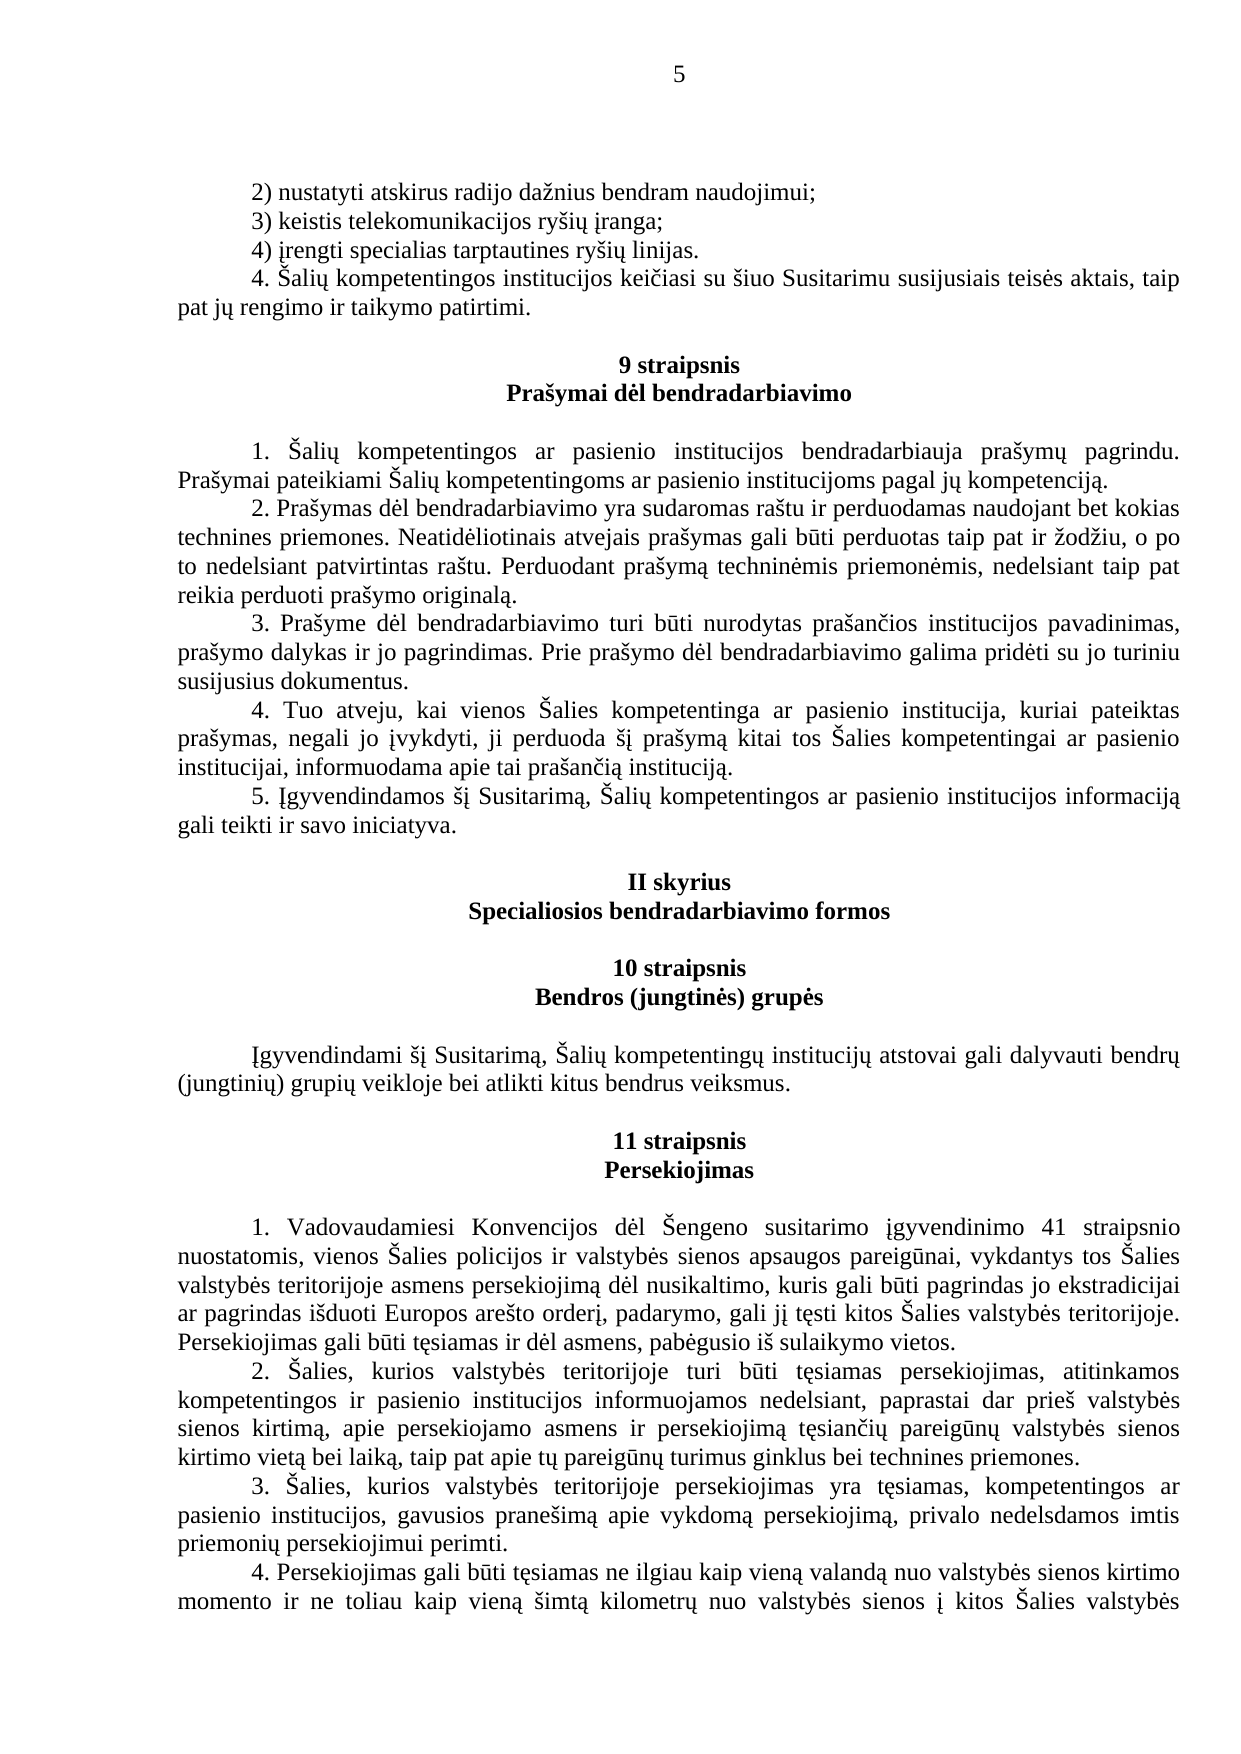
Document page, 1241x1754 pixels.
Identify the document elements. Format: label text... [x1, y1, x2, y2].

text 11 straipsnis [177, 1126, 1181, 1155]
text 4. Šalių kompetentingos institucijos keičiasi su šiuo Susitarimu susijusiais teisės aktais, taip pat jų rengimo ir taikymo patirtimi. [177, 263, 1181, 321]
text Specialiosios bendradarbiavimo formos [177, 896, 1181, 925]
text 3) keistis telekomunikacijos ryšių įranga; [177, 206, 1181, 235]
text 3. Prašyme dėl bendradarbiavimo turi būti nurodytas prašančios institucijos pavadinimas, prašymo dalykas ir jo pagrindimas. Prie prašymo dėl bendradarbiavimo galima pridėti su jo turiniu susijusius dokumentus. [177, 608, 1181, 695]
text 2. Prašymas dėl bendradarbiavimo yra sudaromas raštu ir perduodamas naudojant bet kokias technines priemones. Neatidėliotinais atvejais prašymas gali būti perduotas taip pat ir žodžiu, o po to nedelsiant patvirtintas raštu. Perduodant prašymą techninėmis priemonėmis, nedelsiant taip pat reikia perduoti prašymo originalą. [177, 493, 1181, 608]
text Bendros (jungtinės) grupės [177, 982, 1181, 1011]
text Įgyvendindami šį Susitarimą, Šalių kompetentingų institucijų atstovai gali dalyvauti bendrų (jungtinių) grupių veikloje bei atlikti kitus bendrus veiksmus. [177, 1040, 1181, 1097]
text 4) įrengti specialias tarptautines ryšių linijas. [177, 235, 1181, 263]
text 2) nustatyti atskirus radijo dažnius bendram naudojimui; [177, 177, 1181, 206]
text 4. Tuo atveju, kai vienos Šalies kompetentinga ar pasienio institucija, kuriai pateiktas prašymas, negali jo įvykdyti, ji perduoda šį prašymą kitai tos Šalies kompetentingai ar pasienio institucijai, informuodama apie tai prašančią instituciją. [177, 695, 1181, 781]
text 5. Įgyvendindamos šį Susitarimą, Šalių kompetentingos ar pasienio institucijos informaciją gali teikti ir savo iniciatyva. [177, 781, 1181, 838]
text 3. Šalies, kurios valstybės teritorijoje persekiojimas yra tęsiamas, kompetentingos ar pasienio institucijos, gavusios pranešimą apie vykdomą persekiojimą, privalo nedelsdamos imtis priemonių persekiojimui perimti. [177, 1471, 1181, 1557]
text Persekiojimas [177, 1155, 1181, 1183]
text 1. Šalių kompetentingos ar pasienio institucijos bendradarbiauja prašymų pagrindu. Prašymai pateikiami Šalių kompetentingoms ar pasienio institucijoms pagal jų kompetenciją. [177, 436, 1181, 493]
text 1. Vadovaudamiesi Konvencijos dėl Šengeno susitarimo įgyvendinimo 41 straipsnio nuostatomis, vienos Šalies policijos ir valstybės sienos apsaugos pareigūnai, vykdantys tos Šalies valstybės teritorijoje asmens persekiojimą dėl nusikaltimo, kuris gali būti pagrindas jo ekstradicijai ar pagrindas išduoti Europos arešto orderį, padarymo, gali jį tęsti kitos Šalies valstybės teritorijoje. Persekiojimas gali būti tęsiamas ir dėl asmens, pabėgusio iš sulaikymo vietos. [177, 1212, 1181, 1356]
text 10 straipsnis [177, 953, 1181, 982]
text 9 straipsnis [177, 350, 1181, 378]
text 2. Šalies, kurios valstybės teritorijoje turi būti tęsiamas persekiojimas, atitinkamos kompetentingos ir pasienio institucijos informuojamos nedelsiant, paprastai dar prieš valstybės sienos kirtimą, apie persekiojamo asmens ir persekiojimą tęsiančių pareigūnų valstybės sienos kirtimo vietą bei laiką, taip pat apie tų pareigūnų turimus ginklus bei technines priemones. [177, 1356, 1181, 1471]
text 4. Persekiojimas gali būti tęsiamas ne ilgiau kaip vieną valandą nuo valstybės sienos kirtimo momento ir ne toliau kaip vieną šimtą kilometrų nuo valstybės sienos į kitos Šalies valstybės [177, 1557, 1181, 1615]
text Prašymai dėl bendradarbiavimo [177, 378, 1181, 407]
text II skyrius [177, 867, 1181, 896]
